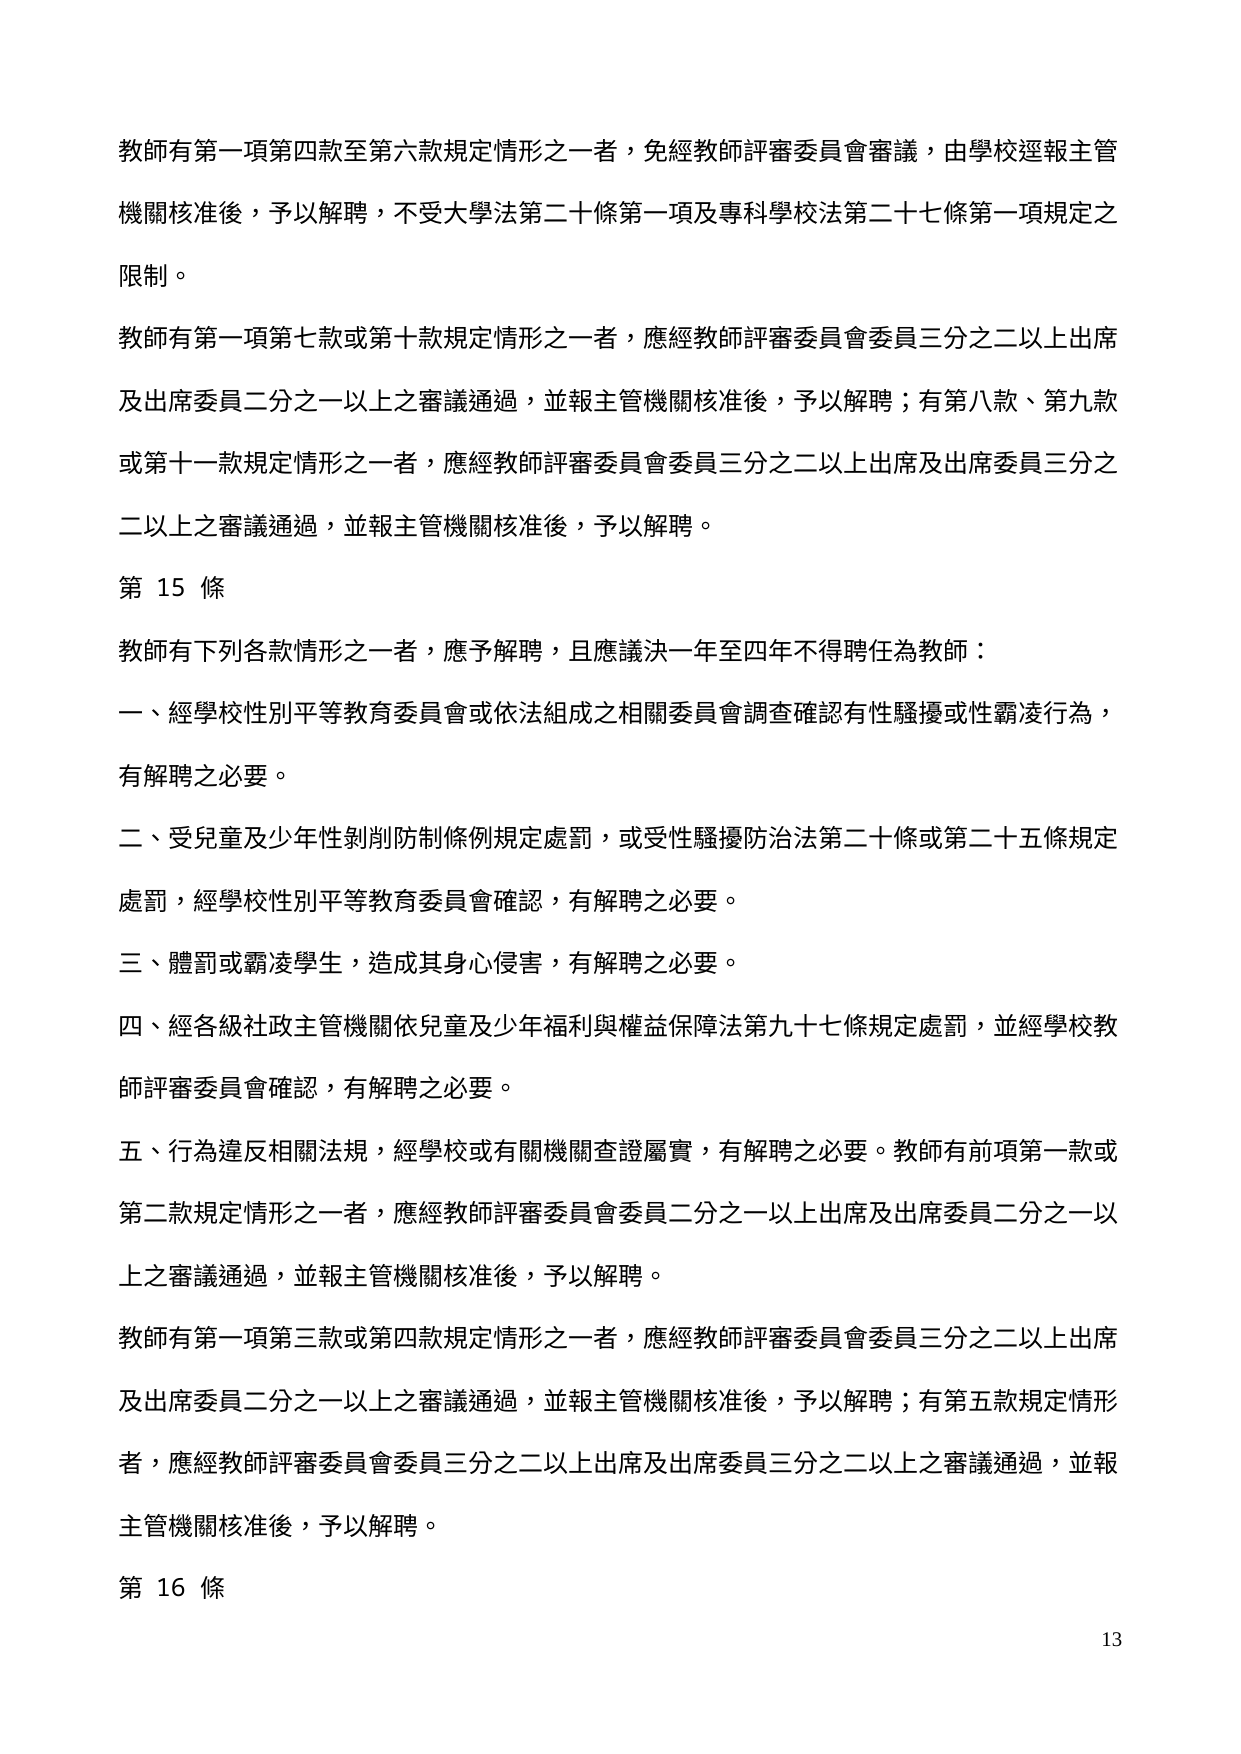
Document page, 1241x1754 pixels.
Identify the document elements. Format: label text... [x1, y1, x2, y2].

text 第 15 條 [118, 545, 1122, 608]
text 教師有下列各款情形之一者，應予解聘，且應議決一年至四年不得聘任為教師： 一、經學校性別平等教育委員會或依法組成之相關委員會調查確認有性騷擾或性霸凌行為，有解聘之必要。 二、受兒童及少年性剝削防制條例規定處罰，或受性騷擾防治法第二十條或第二十五條規定處罰，經學校性別平等教育委員會確認，有解聘之必要。 三、體罰或霸凌學生，造成其身心侵害，有解聘之必要。 四、經各級社政主管機關依兒童及少年福利與權益保障法第九十七條規定處罰，並經學校教師評審委員會確認，有解聘之必要。 五、行為違反相關法規，經學校或有關機關查證屬實，有解聘之必要。教師有前項第一款或第二款規定情形之一者，應經教師評審委員會委員二分之一以上出席及出席委員二分之一以上之審議通過，並報主管機關核准後，予以解聘。 教師有第一項第三款或第四款規定情形之一者，應經教師評審委員會委員三分之二以上出席及出席委員二分之一以上之審議通過，並報主管機關核准後，予以解聘；有第五款規定情形者，應經教師評審委員會委員三分之二以上出席及出席委員三分之二以上之審議通過，並報主管機關核准後，予以解聘。 [118, 608, 1122, 1545]
text 教師有第一項第四款至第六款規定情形之一者，免經教師評審委員會審議，由學校逕報主管機關核准後，予以解聘，不受大學法第二十條第一項及專科學校法第二十七條第一項規定之限制。 教師有第一項第七款或第十款規定情形之一者，應經教師評審委員會委員三分之二以上出席及出席委員二分之一以上之審議通過，並報主管機關核准後，予以解聘；有第八款、第九款或第十一款規定情形之一者，應經教師評審委員會委員三分之二以上出席及出席委員三分之二以上之審議通過，並報主管機關核准後，予以解聘。 [118, 108, 1122, 545]
text 第 16 條 [118, 1545, 1122, 1608]
